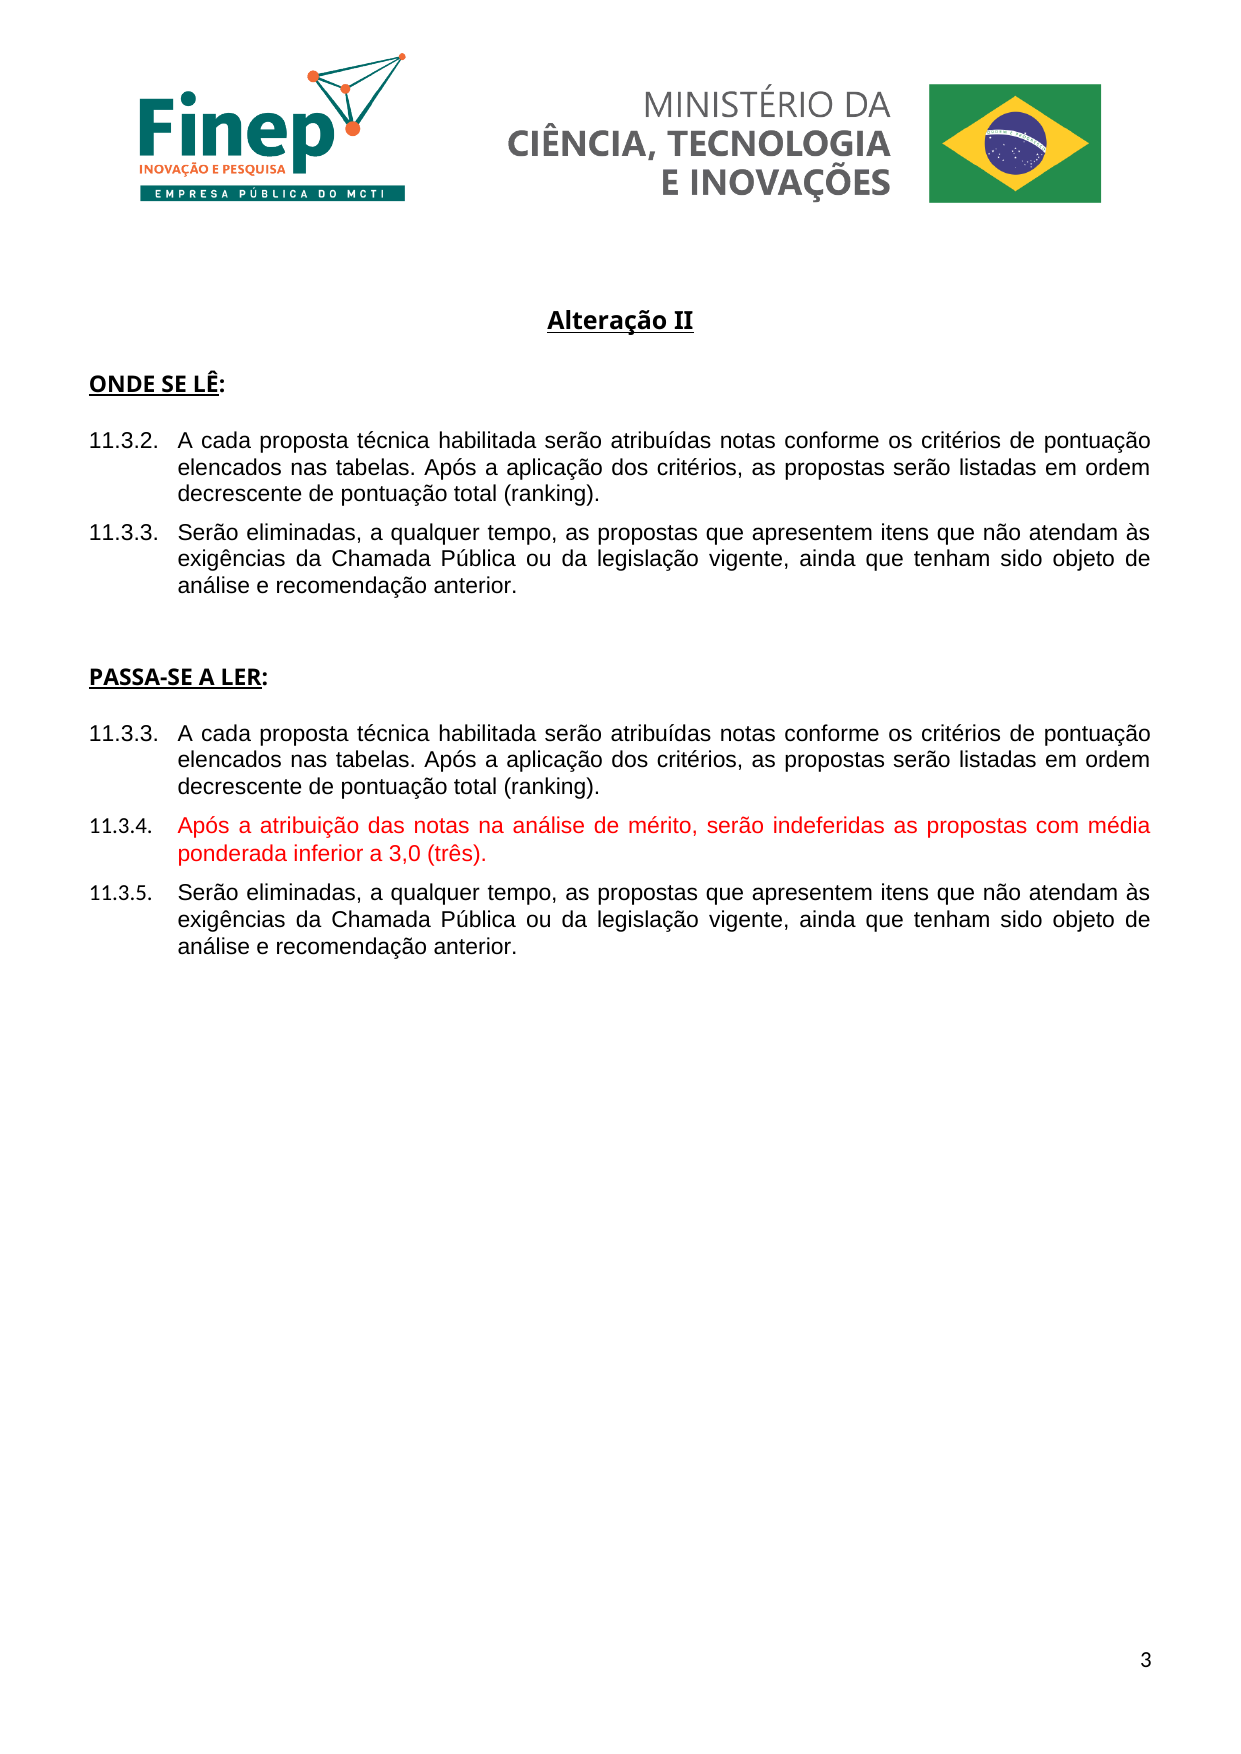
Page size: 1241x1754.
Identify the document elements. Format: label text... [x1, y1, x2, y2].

list Após a atribuição das notas na análise de mérito, serão indeferidas as propostas com média ponderada inferior a 3,0 (três). [89, 811, 1152, 866]
list A cada proposta técnica habilitada serão atribuídas notas conforme os critérios de pontuação elencados nas tabelas. Após a aplicação dos critérios, as propostas serão listadas em ordem decrescente de pontuação total (ranking). [89, 427, 1152, 506]
list A cada proposta técnica habilitada serão atribuídas notas conforme os critérios de pontuação elencados nas tabelas. Após a aplicação dos critérios, as propostas serão listadas em ordem decrescente de pontuação total (ranking). [89, 720, 1152, 799]
list Serão eliminadas, a qualquer tempo, as propostas que apresentem itens que não atendam às exigências da Chamada Pública ou da legislação vigente, ainda que tenham sido objeto de análise e recomendação anterior. [89, 878, 1152, 959]
text PASSA-SE A LER: [89, 661, 1152, 692]
list Serão eliminadas, a qualquer tempo, as propostas que apresentem itens que não atendam às exigências da Chamada Pública ou da legislação vigente, ainda que tenham sido objeto de análise e recomendação anterior. [89, 519, 1152, 598]
text Alteração II [89, 303, 1152, 337]
text ONDE SE LÊ: [89, 368, 1152, 399]
